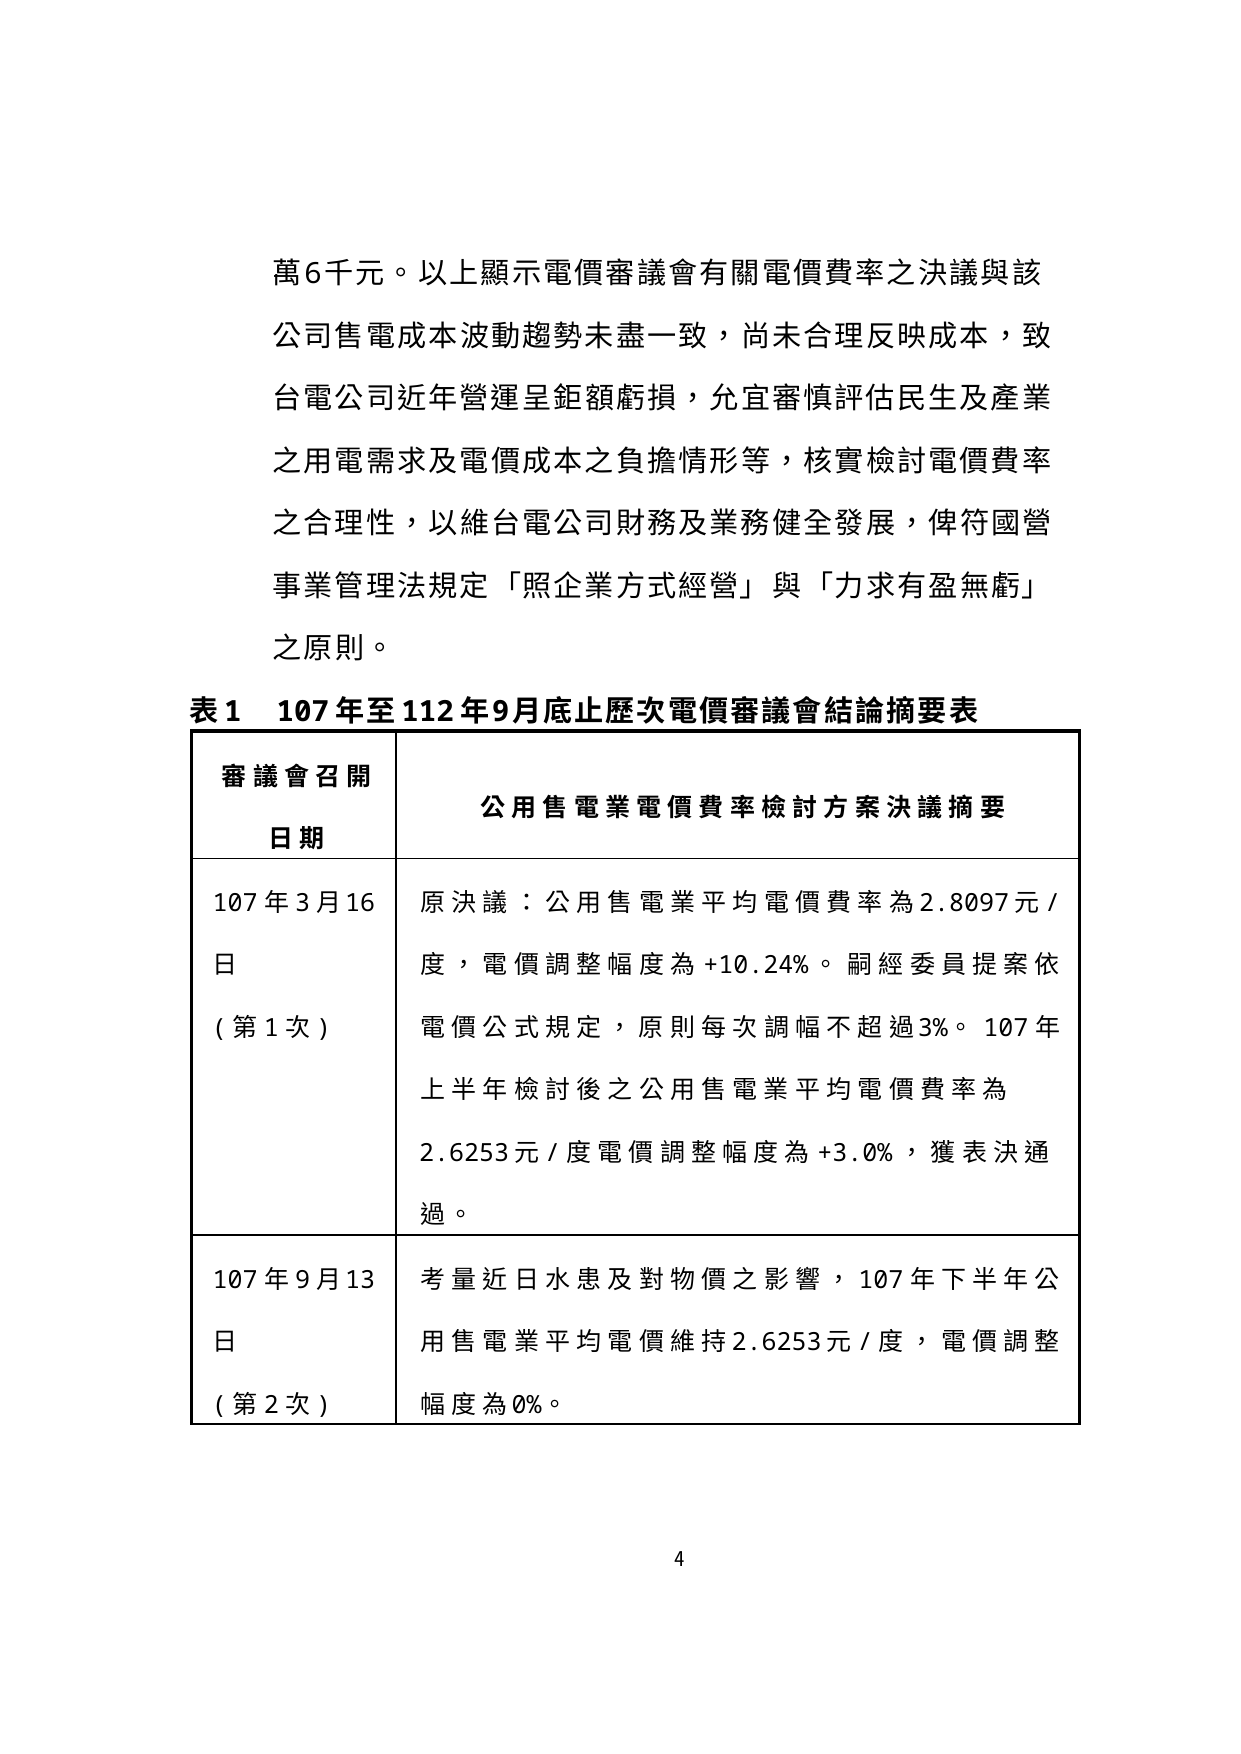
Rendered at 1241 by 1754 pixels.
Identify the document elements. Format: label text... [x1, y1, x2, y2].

table_cell 原決議：公用售電業平均電價費率為2.8097元/度，電價調整幅度為+10.24%。嗣經委員提案依電價公式規定，原則每次調幅不超過3%。107年上半年檢討後之公用售電業平均電價費率為2.6253元/度電價調整幅度為+3.0%，獲表決通過。 [397, 859, 1078, 1234]
table_cell 考量近日水患及對物價之影響，107年下半年公用售電業平均電價維持2.6253元/度，電價調整幅度為0%。 [397, 1236, 1078, 1423]
table_header 公用售電業電價費率檢討方案決議摘要 [397, 733, 1078, 857]
text 表1 107年至112年9月底止歷次電價審議會結論摘要表 [182, 667, 1063, 729]
table_cell 107年3月16日 (第1次) [193, 859, 395, 1234]
table_cell 107年9月13日 (第2次) [193, 1236, 395, 1423]
text 萬6千元。以上顯示電價審議會有關電價費率之決議與該公司售電成本波動趨勢未盡一致，尚未合理反映成本，致台電公司近年營運呈鉅額虧損，允宜審慎評估民生及產業之用電需求及電價成本之負擔情形等，核實檢討電價費率之合理性，以維台電公司財務及業務健全發展，俾符國營事業管理法規定「照企業方式經營」與「力求有盈無虧」之原則。 [266, 229, 1063, 667]
table_header 審議會召開日期 [193, 733, 395, 857]
